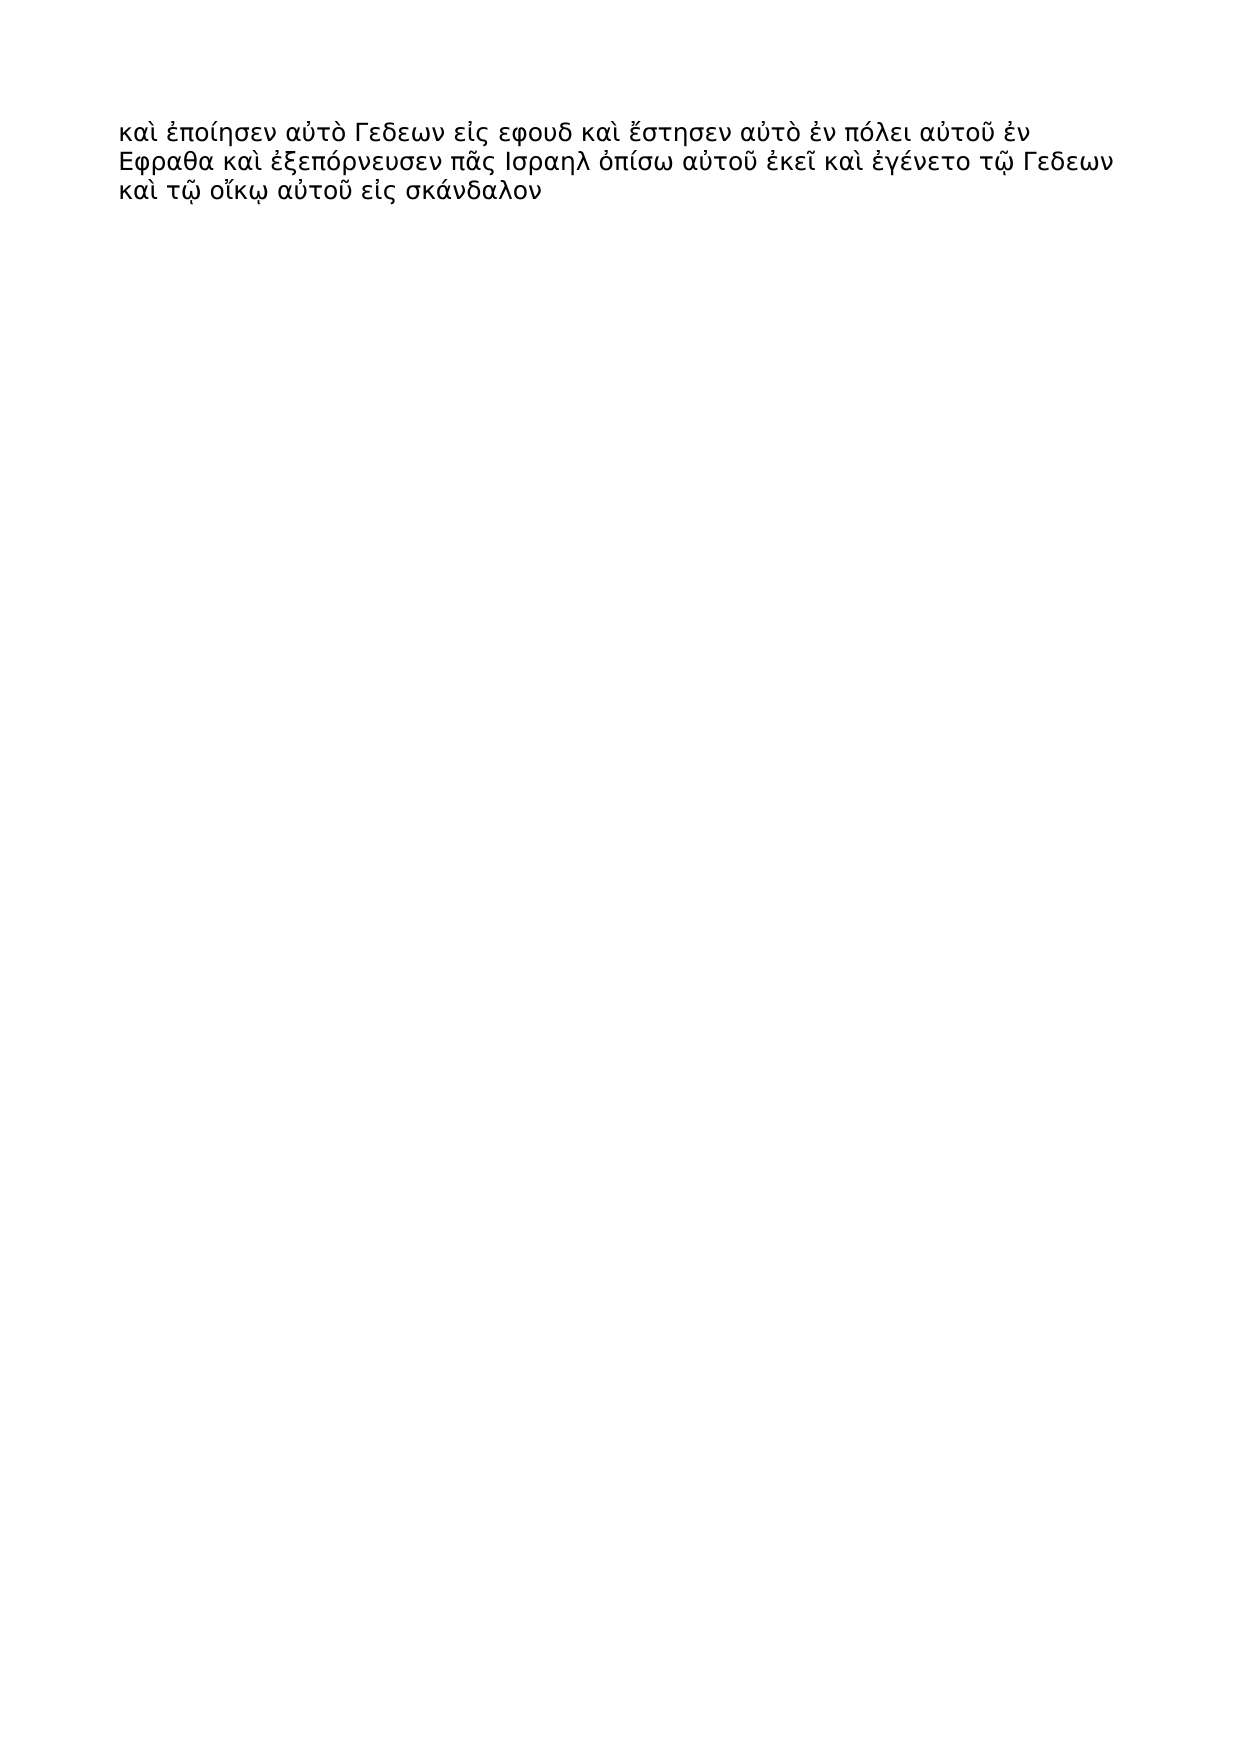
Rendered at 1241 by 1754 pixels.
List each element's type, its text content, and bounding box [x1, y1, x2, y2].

text καὶ ἐποίησεν αὐτὸ Γεδεων εἰς εφουδ καὶ ἔστησεν αὐτὸ ἐν πόλει αὐτοῦ ἐν Εφραθα καὶ ἐξεπόρνευσεν πᾶς Ισραηλ ὀπίσω αὐτοῦ ἐκεῖ καὶ ἐγένετο τῷ Γεδεων καὶ τῷ οἴκῳ αὐτοῦ εἰς σκάνδαλον [118, 118, 1122, 206]
